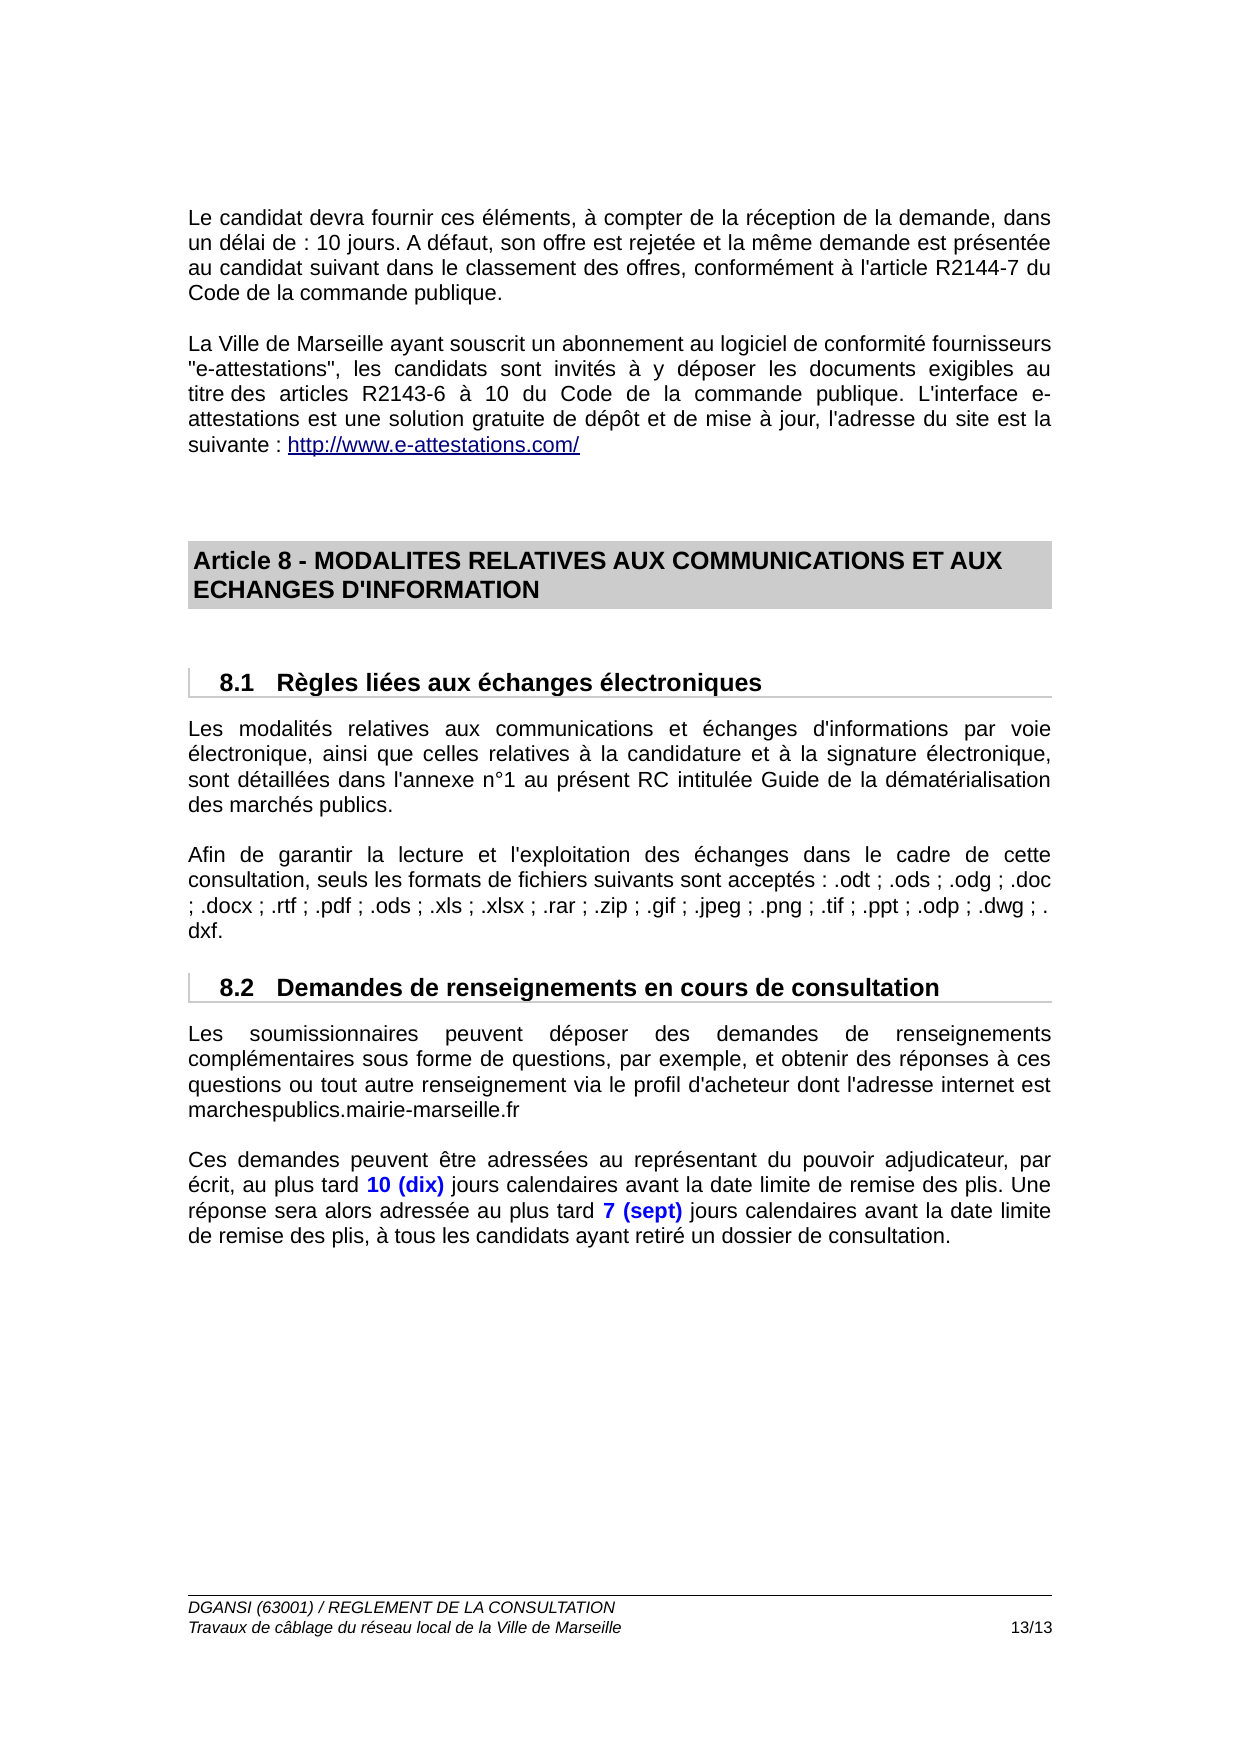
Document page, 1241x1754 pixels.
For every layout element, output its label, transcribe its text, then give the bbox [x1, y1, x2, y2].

text La Ville de Marseille ayant souscrit un abonnement au logiciel de conformité fournisseurs "e-attestations", les candidats sont invités à y déposer les documents exigibles au titre des articles R2143-6 à 10 du Code de la commande publique. L'interface e-attestations est une solution gratuite de dépôt et de mise à jour, l'adresse du site est la suivante : http://www.e-attestations.com/ [188, 331, 1052, 457]
text Les soumissionnaires peuvent déposer des demandes de renseignements complémentaires sous forme de questions, par exemple, et obtenir des réponses à ces questions ou tout autre renseignement via le profil d'acheteur dont l'adresse internet est marchespublics.mairie-marseille.fr [188, 1021, 1052, 1122]
text Les modalités relatives aux communications et échanges d'informations par voie électronique, ainsi que celles relatives à la candidature et à la signature électronique, sont détaillées dans l'annexe n°1 au présent RC intitulée Guide de la dématérialisation des marchés publics. [188, 716, 1052, 817]
text Ces demandes peuvent être adressées au représentant du pouvoir adjudicateur, par écrit, au plus tard 10 (dix) jours calendaires avant la date limite de remise des plis. Une réponse sera alors adressée au plus tard 7 (sept) jours calendaires avant la date limite de remise des plis, à tous les candidats ayant retiré un dossier de consultation. [188, 1147, 1052, 1248]
text Afin de garantir la lecture et l'exploitation des échanges dans le cadre de cette consultation, seuls les formats de fichiers suivants sont acceptés : .odt ; .ods ; .odg ; .doc ; .docx ; .rtf ; .pdf ; .ods ; .xls ; .xlsx ; .rar ; .zip ; .gif ; .jpeg ; .png ; .tif ; .ppt ; .odp ; .dwg ; .dxf. [188, 842, 1052, 943]
subtitle Règles liées aux échanges électroniques [190, 668, 1052, 696]
subtitle Demandes de renseignements en cours de consultation [188, 972, 1052, 1001]
text Le candidat devra fournir ces éléments, à compter de la réception de la demande, dans un délai de : 10 jours. A défaut, son offre est rejetée et la même demande est présentée au candidat suivant dans le classement des offres, conformément à l'article R2144-7 du Code de la commande publique. [188, 204, 1052, 305]
subtitle MODALITES RELATIVES AUX COMMUNICATIONS ET AUX ECHANGES D'INFORMATION [190, 543, 1050, 607]
